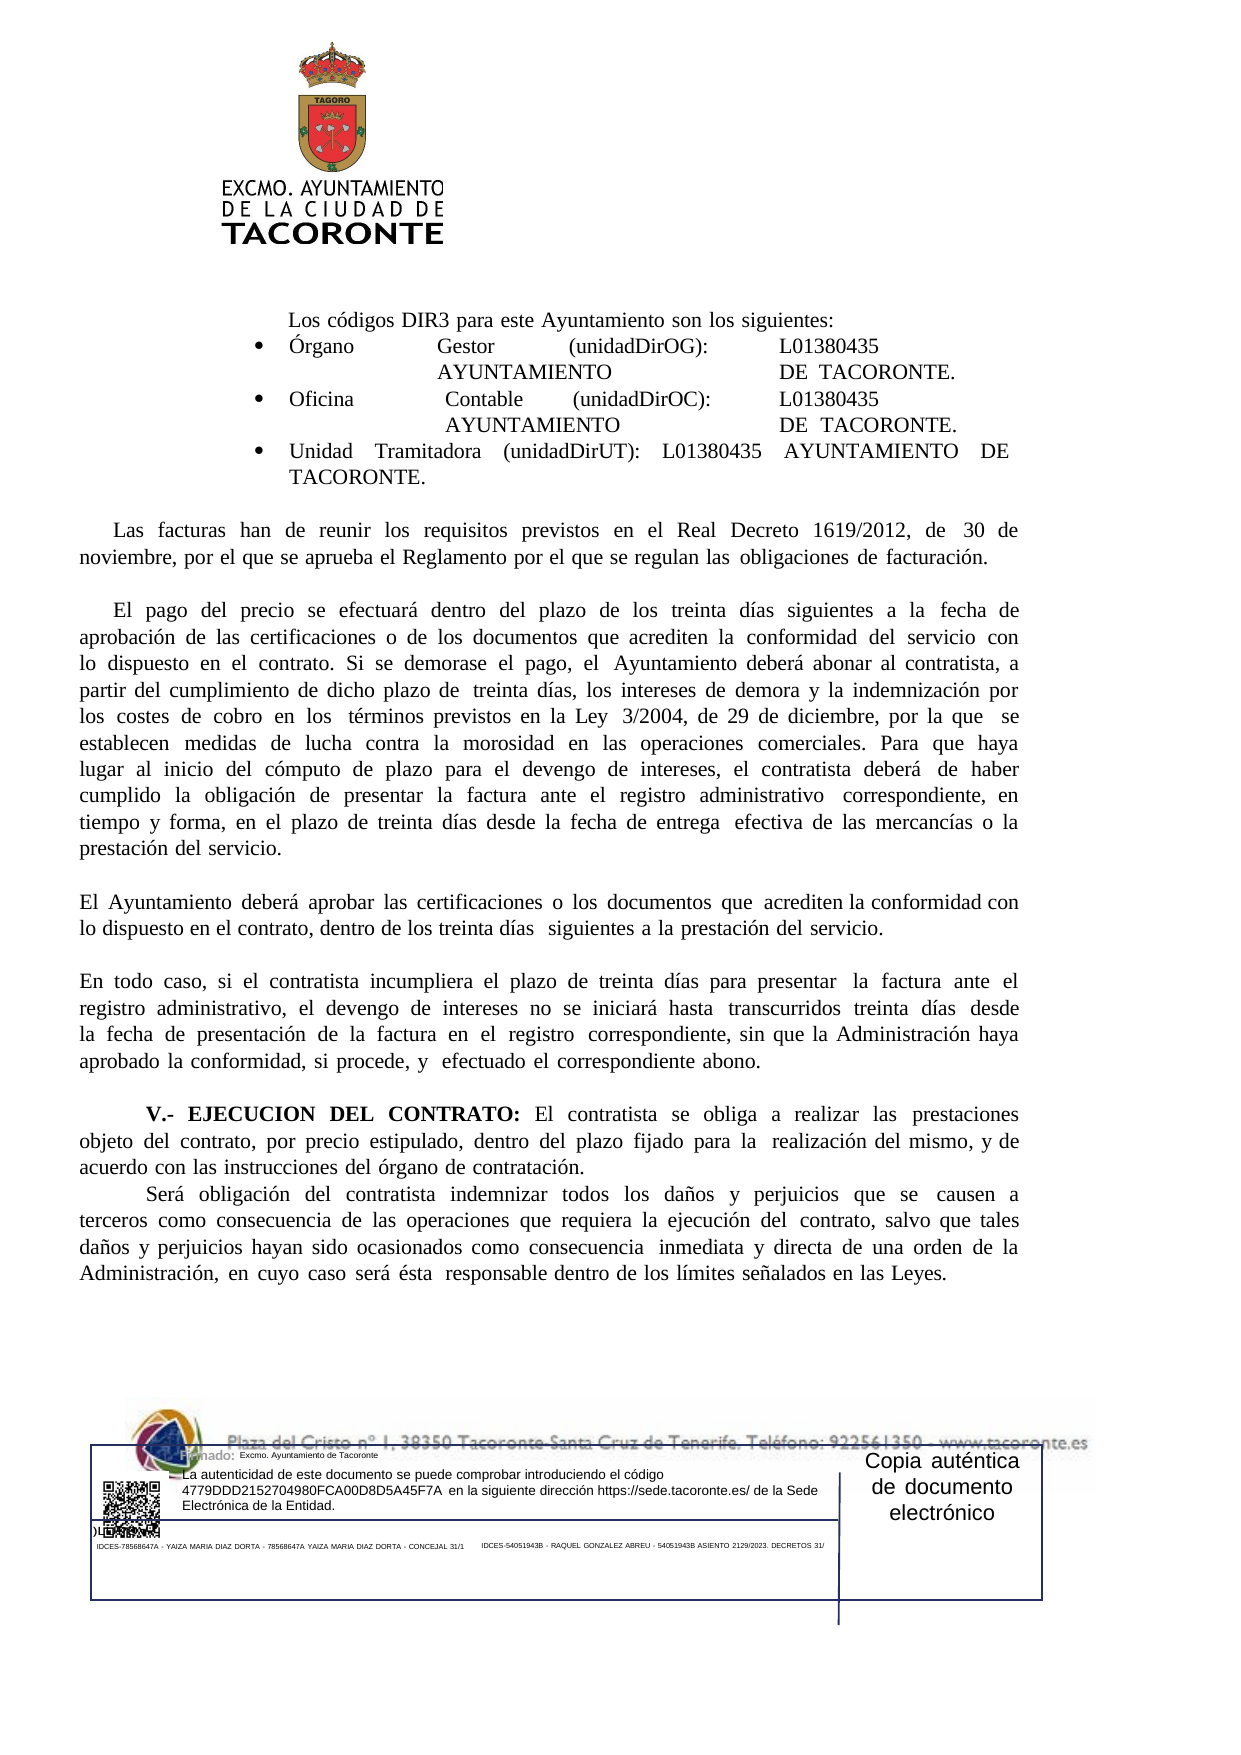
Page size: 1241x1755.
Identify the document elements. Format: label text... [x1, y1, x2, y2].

text Será obligación del contratista indemnizar todos los daños y perjuicios que se causen a terceros como consecuencia de las operaciones que requiera la ejecución del contrato, salvo que tales daños y perjuicios hayan sido ocasionados como consecuencia inmediata y directa de una orden de la Administración, en cuyo caso será ésta responsable dentro de los límites señalados en las Leyes. [79, 1181, 1019, 1285]
list Órgano Gestor (unidadDirOG): L01380435 AYUNTAMIENTO DE TACORONTE. [255, 333, 1019, 384]
list Unidad Tramitadora (unidadDirUT): L01380435 AYUNTAMIENTO DE TACORONTE. [255, 438, 1018, 489]
text V.- EJECUCION DEL CONTRATO: El contratista se obliga a realizar las prestaciones objeto del contrato, por precio estipulado, dentro del plazo fijado para la realización del mismo, y de acuerdo con las instrucciones del órgano de contratación. [79, 1101, 1019, 1179]
text El Ayuntamiento deberá aprobar las certificaciones o los documentos que acrediten la conformidad con lo dispuesto en el contrato, dentro de los treinta días siguientes a la prestación del servicio. [79, 889, 1019, 940]
text El pago del precio se efectuará dentro del plazo de los treinta días siguientes a la fecha de aprobación de las certificaciones o de los documentos que acrediten la conformidad del servicio con lo dispuesto en el contrato. Si se demorase el pago, el Ayuntamiento deberá abonar al contratista, a partir del cumplimiento de dicho plazo de treinta días, los intereses de demora y la indemnización por los costes de cobro en los términos previstos en la Ley 3/2004, de 29 de diciembre, por la que se establecen medidas de lucha contra la morosidad en las operaciones comerciales. Para que haya lugar al inicio del cómputo de plazo para el devengo de intereses, el contratista deberá de haber cumplido la obligación de presentar la factura ante el registro administrativo correspondiente, en tiempo y forma, en el plazo de treinta días desde la fecha de entrega efectiva de las mercancías o la prestación del servicio. [79, 597, 1019, 861]
text Los códigos DIR3 para este Ayuntamiento son los siguientes: [288, 308, 1109, 333]
table_header Copia auténtica de documento electrónico [840, 1493, 1041, 1599]
list Oficina Contable (unidadDirOC): L01380435 AYUNTAMIENTO DE TACORONTE. [255, 386, 1019, 437]
table_header Firmado: Excmo. Ayuntamiento de Tacoronte La autenticidad de este documento se puede comprobar introduciendo el código 4779DDD2152704980FCA00D8D5A45F7A en la siguiente dirección https://sede.tacoronte.es/ de la Sede Electrónica de la Entidad. [169, 1493, 838, 1519]
text En todo caso, si el contratista incumpliera el plazo de treinta días para presentar la factura ante el registro administrativo, el devengo de intereses no se iniciará hasta transcurridos treinta días desde la fecha de presentación de la factura en el registro correspondiente, sin que la Administración haya aprobado la conformidad, si procede, y efectuado el correspondiente abono. [79, 968, 1019, 1073]
text Las facturas han de reunir los requisitos previstos en el Real Decreto 1619/2012, de 30 de noviembre, por el que se aprueba el Reglamento por el que se regulan las obligaciones de facturación. [79, 517, 1019, 569]
table_cell )LUPDV IDCES-78568647A - YAIZA MARIA DIAZ DORTA - 78568647A YAIZA MARIA DIAZ DORTA - CONCEJAL 31/1 IDCES-54051943B - RAQUEL GONZALEZ ABREU - 54051943B ASIENTO 2129/2023. DECRETOS 31/ [92, 1521, 838, 1599]
